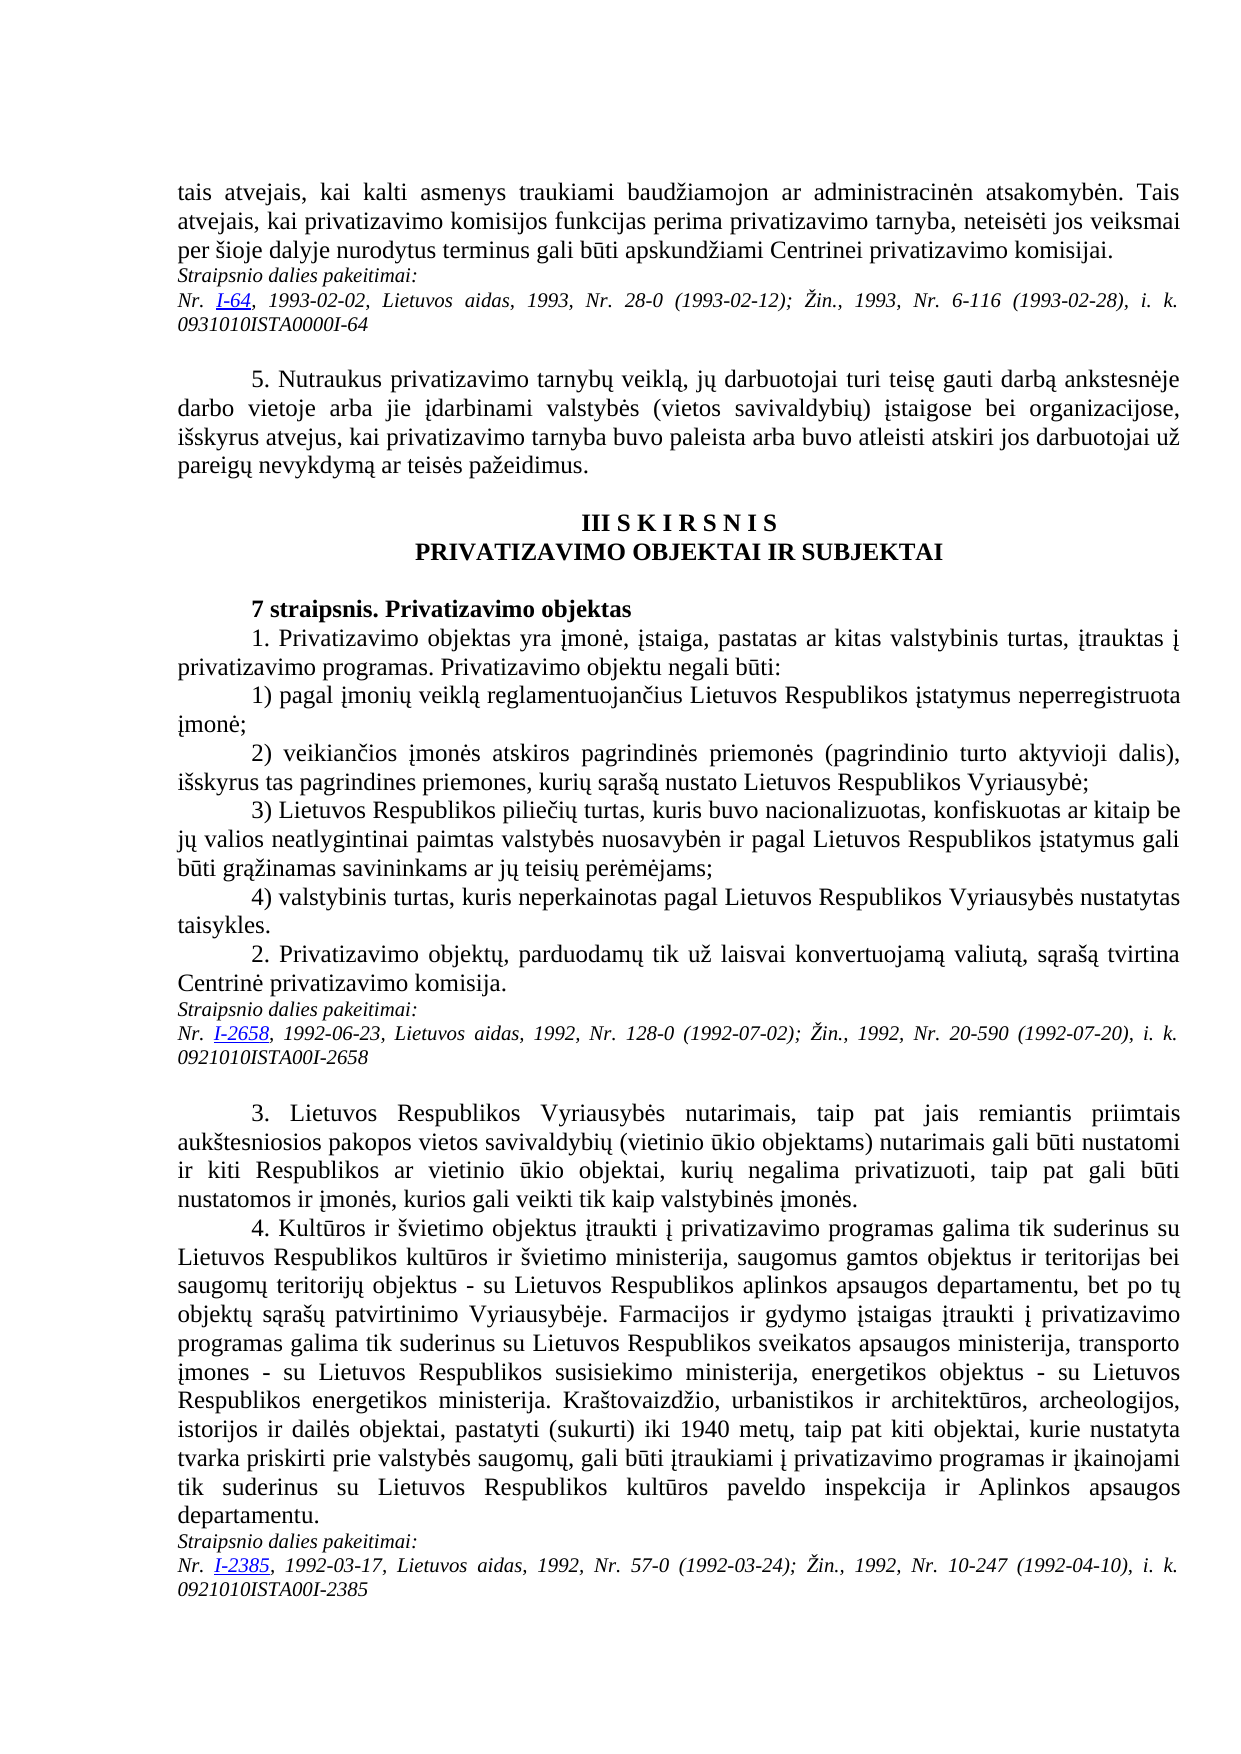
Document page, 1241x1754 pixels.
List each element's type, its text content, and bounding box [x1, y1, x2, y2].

text Nr. I-2658, 1992-06-23, Lietuvos aidas, 1992, Nr. 128-0 (1992-07-02); Žin., 1992, Nr. 20-590 (1992-07-20), i. k. 0921010ISTA00I-2658 [177, 1021, 1181, 1069]
text Nr. I-2385, 1992-03-17, Lietuvos aidas, 1992, Nr. 57-0 (1992-03-24); Žin., 1992, Nr. 10-247 (1992-04-10), i. k. 0921010ISTA00I-2385 [177, 1553, 1181, 1601]
text 1) pagal įmonių veiklą reglamentuojančius Lietuvos Respublikos įstatymus neperregistruota įmonė; [177, 681, 1181, 738]
text 4. Kultūros ir švietimo objektus įtraukti į privatizavimo programas galima tik suderinus su Lietuvos Respublikos kultūros ir švietimo ministerija, saugomus gamtos objektus ir teritorijas bei saugomų teritorijų objektus - su Lietuvos Respublikos aplinkos apsaugos departamentu, bet po tų objektų sąrašų patvirtinimo Vyriausybėje. Farmacijos ir gydymo įstaigas įtraukti į privatizavimo programas galima tik suderinus su Lietuvos Respublikos sveikatos apsaugos ministerija, transporto įmones - su Lietuvos Respublikos susisiekimo ministerija, energetikos objektus - su Lietuvos Respublikos energetikos ministerija. Kraštovaizdžio, urbanistikos ir architektūros, archeologijos, istorijos ir dailės objektai, pastatyti (sukurti) iki 1940 metų, taip pat kiti objektai, kurie nustatyta tvarka priskirti prie valstybės saugomų, gali būti įtraukiami į privatizavimo programas ir įkainojami tik suderinus su Lietuvos Respublikos kultūros paveldo inspekcija ir Aplinkos apsaugos departamentu. [177, 1213, 1181, 1529]
text 3. Lietuvos Respublikos Vyriausybės nutarimais, taip pat jais remiantis priimtais aukštesniosios pakopos vietos savivaldybių (vietinio ūkio objektams) nutarimais gali būti nustatomi ir kiti Respublikos ar vietinio ūkio objektai, kurių negalima privatizuoti, taip pat gali būti nustatomos ir įmonės, kurios gali veikti tik kaip valstybinės įmonės. [177, 1098, 1181, 1213]
text 3) Lietuvos Respublikos piliečių turtas, kuris buvo nacionalizuotas, konfiskuotas ar kitaip be jų valios neatlygintinai paimtas valstybės nuosavybėn ir pagal Lietuvos Respublikos įstatymus gali būti grąžinamas savininkams ar jų teisių perėmėjams; [177, 796, 1181, 882]
text 1. Privatizavimo objektas yra įmonė, įstaiga, pastatas ar kitas valstybinis turtas, įtrauktas į privatizavimo programas. Privatizavimo objektu negali būti: [177, 623, 1181, 681]
text 4) valstybinis turtas, kuris neperkainotas pagal Lietuvos Respublikos Vyriausybės nustatytas taisykles. [177, 882, 1181, 939]
text tais atvejais, kai kalti asmenys traukiami baudžiamojon ar administracinėn atsakomybėn. Tais atvejais, kai privatizavimo komisijos funkcijas perima privatizavimo tarnyba, neteisėti jos veiksmai per šioje dalyje nurodytus terminus gali būti apskundžiami Centrinei privatizavimo komisijai. [177, 177, 1181, 263]
text 7 straipsnis. Privatizavimo objektas [177, 594, 1181, 623]
text 2) veikiančios įmonės atskiros pagrindinės priemonės (pagrindinio turto aktyvioji dalis), išskyrus tas pagrindines priemones, kurių sąrašą nustato Lietuvos Respublikos Vyriausybė; [177, 738, 1181, 796]
text III S K I R S N I S [177, 508, 1181, 537]
text PRIVATIZAVIMO OBJEKTAI IR SUBJEKTAI [177, 537, 1181, 566]
text Straipsnio dalies pakeitimai: [177, 997, 1181, 1021]
text Nr. I-64, 1993-02-02, Lietuvos aidas, 1993, Nr. 28-0 (1993-02-12); Žin., 1993, Nr. 6-116 (1993-02-28), i. k. 0931010ISTA0000I-64 [177, 287, 1181, 336]
text Straipsnio dalies pakeitimai: [177, 263, 1181, 287]
text 5. Nutraukus privatizavimo tarnybų veiklą, jų darbuotojai turi teisę gauti darbą ankstesnėje darbo vietoje arba jie įdarbinami valstybės (vietos savivaldybių) įstaigose bei organizacijose, išskyrus atvejus, kai privatizavimo tarnyba buvo paleista arba buvo atleisti atskiri jos darbuotojai už pareigų nevykdymą ar teisės pažeidimus. [177, 364, 1181, 479]
text 2. Privatizavimo objektų, parduodamų tik už laisvai konvertuojamą valiutą, sąrašą tvirtina Centrinė privatizavimo komisija. [177, 939, 1181, 997]
text Straipsnio dalies pakeitimai: [177, 1529, 1181, 1553]
